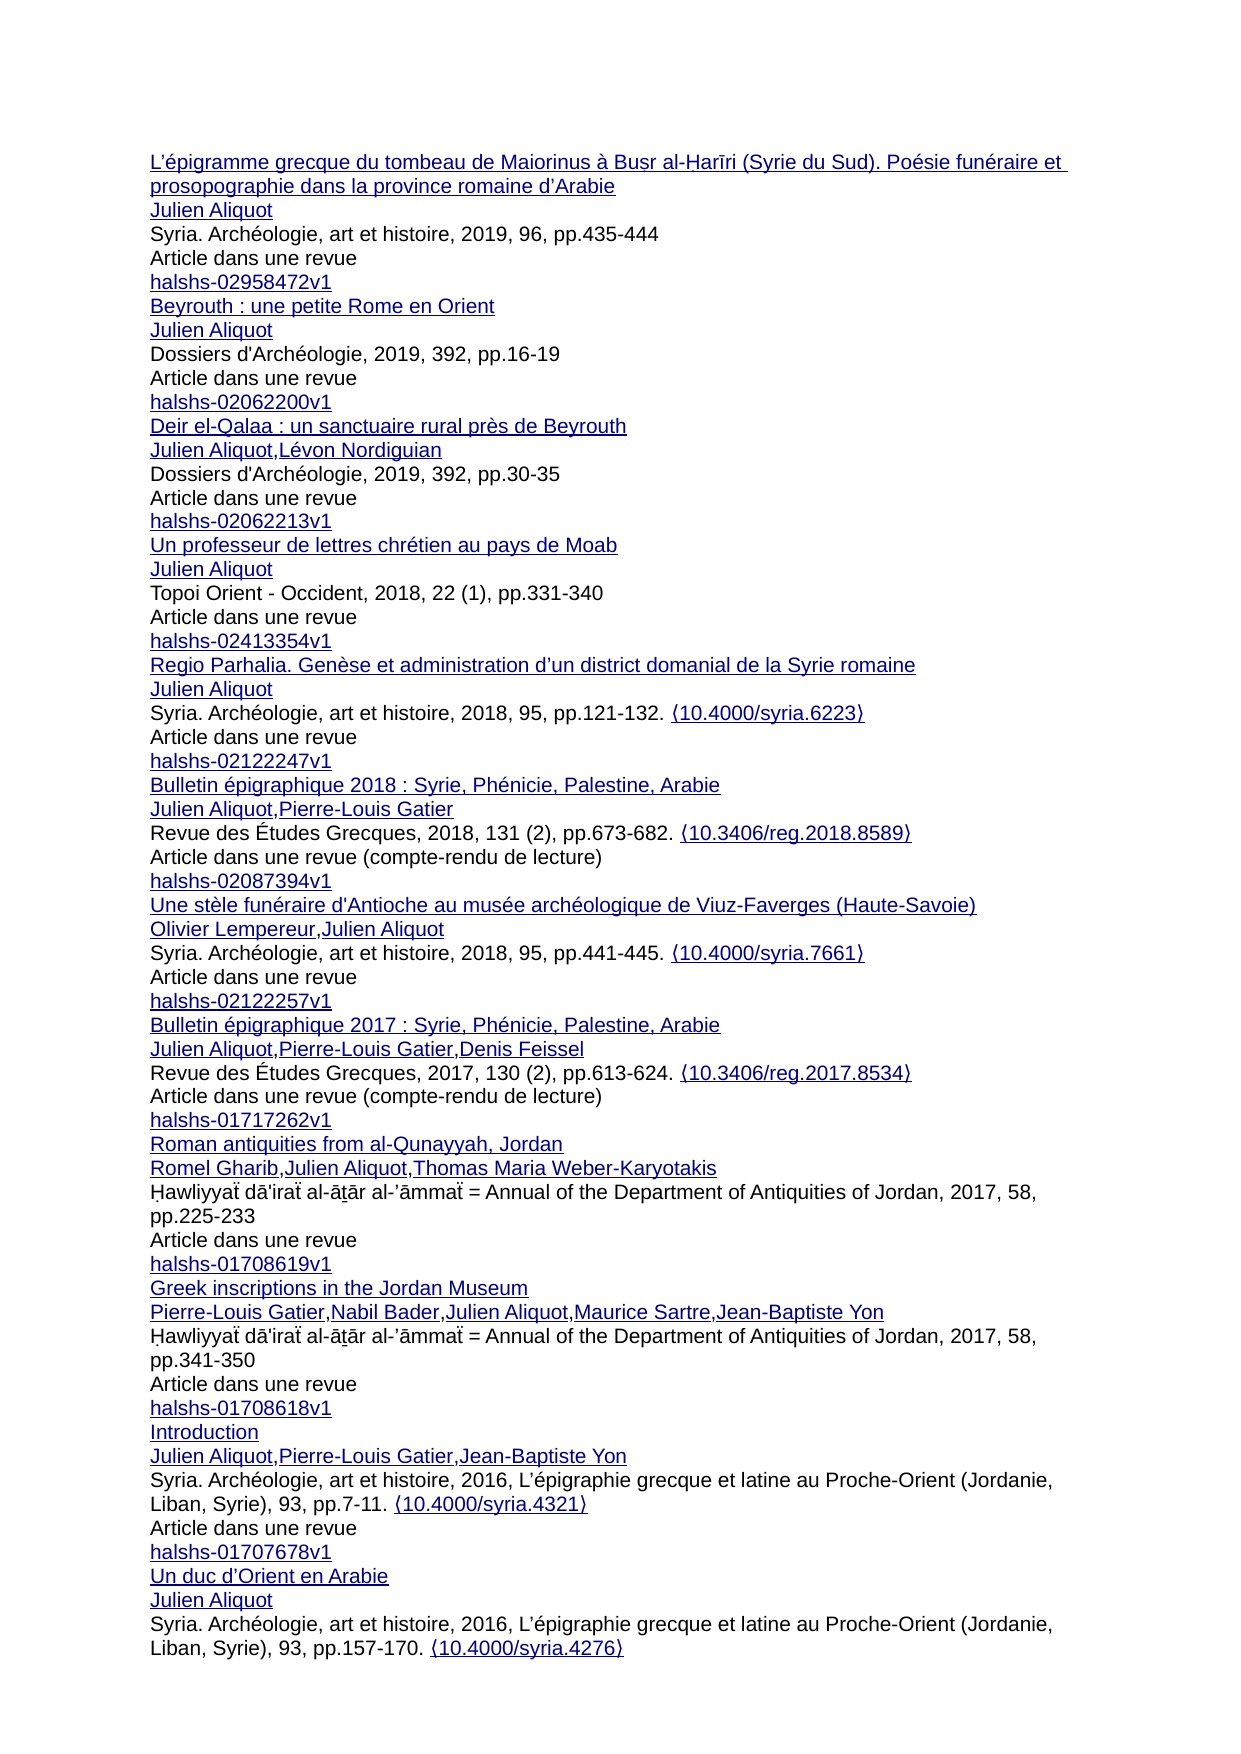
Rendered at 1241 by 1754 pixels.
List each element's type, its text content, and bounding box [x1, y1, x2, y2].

table_cell Un duc d’Orient en Arabie Julien Aliquot Syria. Archéologie, art et histoire, 2016, L’épigraphie grecque et latine au Proche-Orient (Jordanie, Liban, Syrie), 93, pp.157-170. ⟨10.4000/syria.4276⟩ [150, 1564, 1090, 1659]
table_cell Introduction Julien Aliquot,Pierre-Louis Gatier,Jean-Baptiste Yon Syria. Archéologie, art et histoire, 2016, L’épigraphie grecque et latine au Proche-Orient (Jordanie, Liban, Syrie), 93, pp.7-11. ⟨10.4000/syria.4321⟩ Article dans une revue halshs-01707678v1 [150, 1420, 1090, 1563]
table_cell L’épigramme grecque du tombeau de Maiorinus à Buṣr al-Ḥarīri (Syrie du Sud). Poésie funéraire et prosopographie dans la province romaine d’Arabie Julien Aliquot Syria. Archéologie, art et histoire, 2019, 96, pp.435-444 Article dans une revue halshs-02958472v1 [150, 150, 1090, 294]
table_cell Bulletin épigraphique 2018 : Syrie, Phénicie, Palestine, Arabie Julien Aliquot,Pierre-Louis Gatier Revue des Études Grecques, 2018, 131 (2), pp.673-682. ⟨10.3406/reg.2018.8589⟩ Article dans une revue (compte-rendu de lecture) halshs-02087394v1 [150, 773, 1090, 893]
table_cell Regio Parhalia. Genèse et administration d’un district domanial de la Syrie romaine Julien Aliquot Syria. Archéologie, art et histoire, 2018, 95, pp.121-132. ⟨10.4000/syria.6223⟩ Article dans une revue halshs-02122247v1 [150, 653, 1090, 773]
table_cell Un professeur de lettres chrétien au pays de Moab Julien Aliquot Topoi Orient - Occident, 2018, 22 (1), pp.331-340 Article dans une revue halshs-02413354v1 [150, 533, 1090, 653]
table_cell Une stèle funéraire d'Antioche au musée archéologique de Viuz-Faverges (Haute-Savoie) Olivier Lempereur,Julien Aliquot Syria. Archéologie, art et histoire, 2018, 95, pp.441-445. ⟨10.4000/syria.7661⟩ Article dans une revue halshs-02122257v1 [150, 893, 1090, 1012]
table_cell Bulletin épigraphique 2017 : Syrie, Phénicie, Palestine, Arabie Julien Aliquot,Pierre-Louis Gatier,Denis Feissel Revue des Études Grecques, 2017, 130 (2), pp.613-624. ⟨10.3406/reg.2017.8534⟩ Article dans une revue (compte-rendu de lecture) halshs-01717262v1 [150, 1013, 1090, 1132]
table_cell Roman antiquities from al-Qunayyah, Jordan Romel Gharib,Julien Aliquot,Thomas Maria Weber-Karyotakis Ḥawliyyaẗ dāʹiraẗ al-āṯār al-’āmmaẗ = Annual of the Department of Antiquities of Jordan, 2017, 58, pp.225-233 Article dans une revue halshs-01708619v1 [150, 1132, 1090, 1276]
table_cell Deir el-Qalaa : un sanctuaire rural près de Beyrouth Julien Aliquot,Lévon Nordiguian Dossiers d'Archéologie, 2019, 392, pp.30-35 Article dans une revue halshs-02062213v1 [150, 414, 1090, 533]
table_cell Greek inscriptions in the Jordan Museum Pierre-Louis Gatier,Nabil Bader,Julien Aliquot,Maurice Sartre,Jean-Baptiste Yon Ḥawliyyaẗ dāʹiraẗ al-āṯār al-’āmmaẗ = Annual of the Department of Antiquities of Jordan, 2017, 58, pp.341-350 Article dans une revue halshs-01708618v1 [150, 1276, 1090, 1420]
table_cell Beyrouth : une petite Rome en Orient Julien Aliquot Dossiers d'Archéologie, 2019, 392, pp.16-19 Article dans une revue halshs-02062200v1 [150, 294, 1090, 413]
